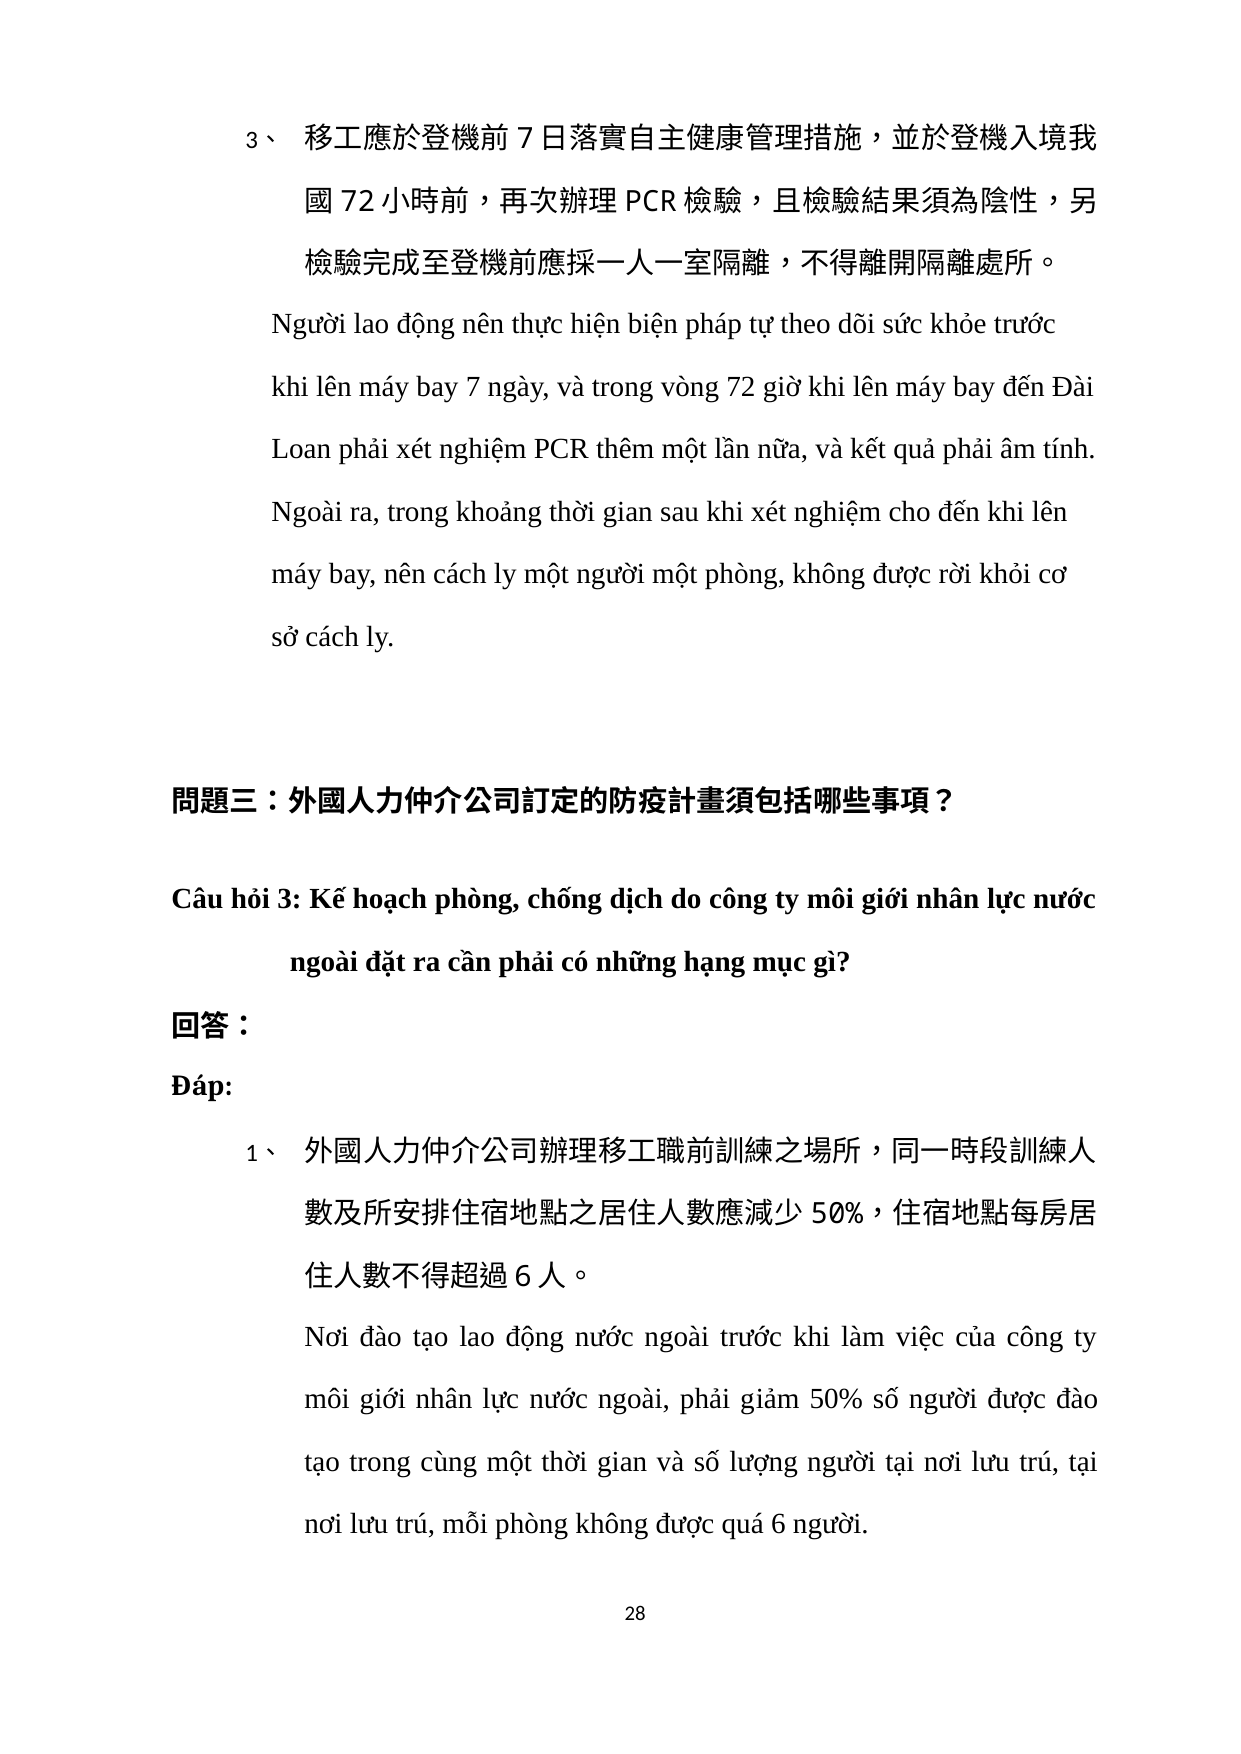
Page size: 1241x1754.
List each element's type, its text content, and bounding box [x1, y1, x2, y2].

text Nơi đào tạo lao động nước ngoài trước khi làm việc của công ty môi giới nhân lực nước ngoài, phải giảm 50% số người được đào tạo trong cùng một thời gian và số lượng người tại nơi lưu trú, tại nơi lưu trú, mỗi phòng không được quá 6 người. [304, 1294, 1098, 1544]
text 問題三：外國人力仲介公司訂定的防疫計畫須包括哪些事項？ [171, 757, 1098, 819]
text Câu hỏi 3: Kế hoạch phòng, chống dịch do công ty môi giới nhân lực nước ngoài đặt ra cần phải có những hạng mục gì? [171, 857, 1098, 982]
text Đáp: [171, 1044, 1098, 1107]
list 移工應於登機前7日落實自主健康管理措施，並於登機入境我國72小時前，再次辦理PCR檢驗，且檢驗結果須為陰性，另檢驗完成至登機前應採一人一室隔離，不得離開隔離處所。 [245, 94, 1098, 282]
text 回答： [171, 982, 1098, 1044]
list 外國人力仲介公司辦理移工職前訓練之場所，同一時段訓練人數及所安排住宿地點之居住人數應減少50%，住宿地點每房居住人數不得超過6人。 [245, 1107, 1098, 1294]
text Người lao động nên thực hiện biện pháp tự theo dõi sức khỏe trước khi lên máy bay 7 ngày, và trong vòng 72 giờ khi lên máy bay đến Đài Loan phải xét nghiệm PCR thêm một lần nữa, và kết quả phải âm tính. Ngoài ra, trong khoảng thời gian sau khi xét nghiệm cho đến khi lên máy bay, nên cách ly một người một phòng, không được rời khỏi cơ sở cách ly. [271, 282, 1098, 657]
